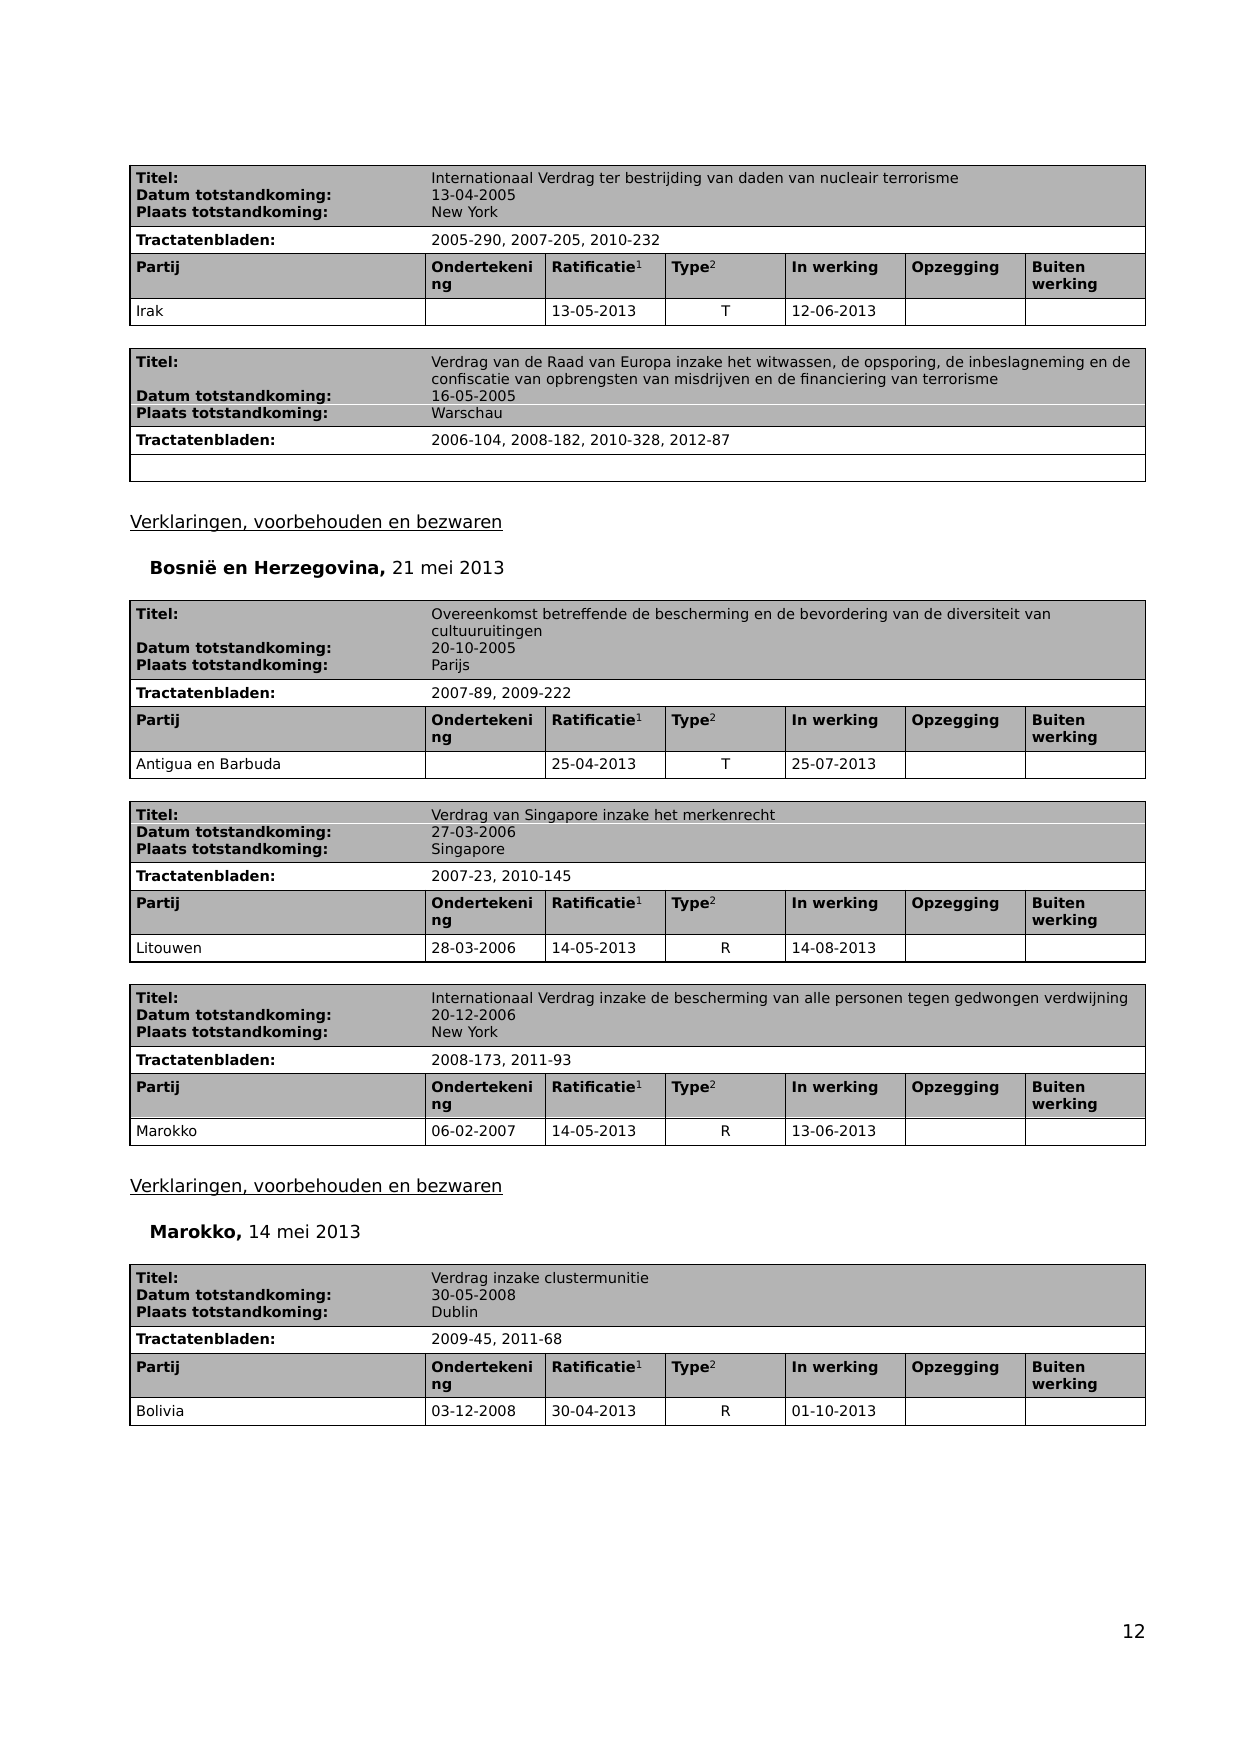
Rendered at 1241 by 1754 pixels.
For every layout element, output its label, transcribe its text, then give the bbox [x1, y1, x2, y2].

table_cell R [666, 1119, 785, 1145]
table_cell Opzegging [906, 1354, 1025, 1397]
table_cell Tractatenbladen: [131, 1047, 425, 1073]
table_cell Opzegging [906, 707, 1025, 751]
table_cell 27-03-2006 [425, 824, 1145, 841]
table_cell Buiten werking [1026, 1354, 1145, 1397]
table_cell Plaats totstandkoming: [131, 841, 425, 862]
table_header Titel: [131, 349, 425, 388]
table_cell 2007-89, 2009-222 [425, 680, 1145, 706]
table_header Titel: [131, 1265, 425, 1287]
table_cell [131, 455, 1145, 481]
table_cell Plaats totstandkoming: [131, 405, 425, 426]
table_cell 01-10-2013 [786, 1398, 905, 1425]
table_cell 06-02-2007 [426, 1119, 545, 1145]
table_cell Parijs [425, 657, 1145, 679]
table_cell Type2 [666, 254, 785, 298]
table_cell Buiten werking [1026, 707, 1145, 751]
table_cell In werking [786, 891, 905, 934]
table_cell Partij [131, 707, 425, 751]
table_cell [1026, 935, 1145, 961]
table_cell Type2 [666, 707, 785, 751]
table_cell [906, 935, 1025, 961]
table_cell 14-05-2013 [546, 1119, 665, 1145]
table_cell Ondertekening [426, 891, 545, 934]
table_cell 30-04-2013 [546, 1398, 665, 1425]
table_cell Partij [131, 1074, 425, 1117]
table_cell [906, 299, 1025, 325]
table_cell Tractatenbladen: [131, 680, 425, 706]
table_cell In werking [786, 1354, 905, 1397]
table_cell 2008-173, 2011-93 [425, 1047, 1145, 1073]
table_cell [906, 1119, 1025, 1145]
table_header Internationaal Verdrag ter bestrijding van daden van nucleair terrorisme [425, 166, 1145, 187]
table_cell Datum totstandkoming: [131, 640, 425, 657]
table_cell Ratificatie1 [546, 891, 665, 934]
table_cell 25-07-2013 [786, 752, 905, 778]
table_cell Ratificatie1 [546, 254, 665, 298]
table_cell 20-12-2006 [425, 1007, 1145, 1024]
table_cell 2009-45, 2011-68 [425, 1327, 1145, 1353]
table_cell 2006-104, 2008-182, 2010-328, 2012-87 [425, 427, 1145, 454]
table_cell Litouwen [131, 935, 425, 961]
table_header Titel: [131, 166, 425, 187]
table_cell Antigua en Barbuda [131, 752, 425, 778]
table_cell Plaats totstandkoming: [131, 1024, 425, 1046]
table_header Verdrag van de Raad van Europa inzake het witwassen, de opsporing, de inbeslagneming en de confiscatie van opbrengsten van misdrijven en de financiering van terrorisme [425, 349, 1145, 388]
table_cell Partij [131, 891, 425, 934]
table_cell Opzegging [906, 891, 1025, 934]
table_cell Ondertekening [426, 1074, 545, 1117]
table_cell 13-04-2005 [425, 187, 1145, 204]
table_cell 28-03-2006 [426, 935, 545, 961]
table_cell Tractatenbladen: [131, 227, 425, 253]
table_cell Plaats totstandkoming: [131, 657, 425, 679]
table_cell 03-12-2008 [426, 1398, 545, 1425]
table_cell Type2 [666, 1354, 785, 1397]
table_header Overeenkomst betreffende de bescherming en de bevordering van de diversiteit van cultuuruitingen [425, 601, 1145, 640]
table_cell [906, 1398, 1025, 1425]
table_cell [1026, 1398, 1145, 1425]
table_cell [1026, 752, 1145, 778]
table_cell Buiten werking [1026, 891, 1145, 934]
table_cell Datum totstandkoming: [131, 824, 425, 841]
table_cell Ondertekening [426, 1354, 545, 1397]
table_cell 12-06-2013 [786, 299, 905, 325]
table_cell Buiten werking [1026, 1074, 1145, 1117]
table_cell Buiten werking [1026, 254, 1145, 298]
table_cell Plaats totstandkoming: [131, 1304, 425, 1326]
table_cell [906, 752, 1025, 778]
subtitle Verklaringen, voorbehouden en bezwaren [130, 512, 1146, 533]
table_cell Bolivia [131, 1398, 425, 1425]
table_cell Partij [131, 254, 425, 298]
table_cell In werking [786, 254, 905, 298]
table_header Internationaal Verdrag inzake de bescherming van alle personen tegen gedwongen verdwijning [425, 985, 1145, 1007]
table_cell 30-05-2008 [425, 1287, 1145, 1304]
table_cell 2005-290, 2007-205, 2010-232 [425, 227, 1145, 253]
table_cell Ondertekening [426, 707, 545, 751]
table_cell Tractatenbladen: [131, 863, 425, 889]
table_cell 13-05-2013 [546, 299, 665, 325]
text Bosnië en Herzegovina, 21 mei 2013 [130, 558, 1146, 578]
table_cell Dublin [425, 1304, 1145, 1326]
table_cell Datum totstandkoming: [131, 388, 425, 404]
table_cell T [666, 299, 785, 325]
table_header Verdrag inzake clustermunitie [425, 1265, 1145, 1287]
table_cell 14-08-2013 [786, 935, 905, 961]
table_cell Tractatenbladen: [131, 1327, 425, 1353]
table_cell Datum totstandkoming: [131, 187, 425, 204]
table_cell Singapore [425, 841, 1145, 862]
table_cell Ratificatie1 [546, 707, 665, 751]
table_cell Irak [131, 299, 425, 325]
table_cell 13-06-2013 [786, 1119, 905, 1145]
table_cell Warschau [425, 405, 1145, 426]
table_cell New York [425, 1024, 1145, 1046]
table_cell Tractatenbladen: [131, 427, 425, 454]
table_cell New York [425, 204, 1145, 226]
table_header Verdrag van Singapore inzake het merkenrecht [425, 802, 1145, 823]
table_cell In werking [786, 707, 905, 751]
table_cell 25-04-2013 [546, 752, 665, 778]
table_cell 14-05-2013 [546, 935, 665, 961]
table_cell Partij [131, 1354, 425, 1397]
table_cell Ratificatie1 [546, 1074, 665, 1117]
table_cell Datum totstandkoming: [131, 1287, 425, 1304]
table_cell [1026, 1119, 1145, 1145]
table_cell Type2 [666, 1074, 785, 1117]
table_cell 20-10-2005 [425, 640, 1145, 657]
table_cell R [666, 1398, 785, 1425]
table_header Titel: [131, 802, 425, 823]
table_header Titel: [131, 601, 425, 640]
table_cell Opzegging [906, 254, 1025, 298]
table_cell [426, 299, 545, 325]
table_cell Opzegging [906, 1074, 1025, 1117]
table_cell 2007-23, 2010-145 [425, 863, 1145, 889]
table_header Titel: [131, 985, 425, 1007]
table_cell Plaats totstandkoming: [131, 204, 425, 226]
table_cell T [666, 752, 785, 778]
table_cell 16-05-2005 [425, 388, 1145, 404]
table_cell [1026, 299, 1145, 325]
table_cell [426, 752, 545, 778]
table_cell Ondertekening [426, 254, 545, 298]
table_cell Type2 [666, 891, 785, 934]
table_cell R [666, 935, 785, 961]
table_cell Datum totstandkoming: [131, 1007, 425, 1024]
table_cell In werking [786, 1074, 905, 1117]
text Marokko, 14 mei 2013 [130, 1222, 1146, 1242]
table_cell Ratificatie1 [546, 1354, 665, 1397]
subtitle Verklaringen, voorbehouden en bezwaren [130, 1176, 1146, 1197]
table_cell Marokko [131, 1119, 425, 1145]
